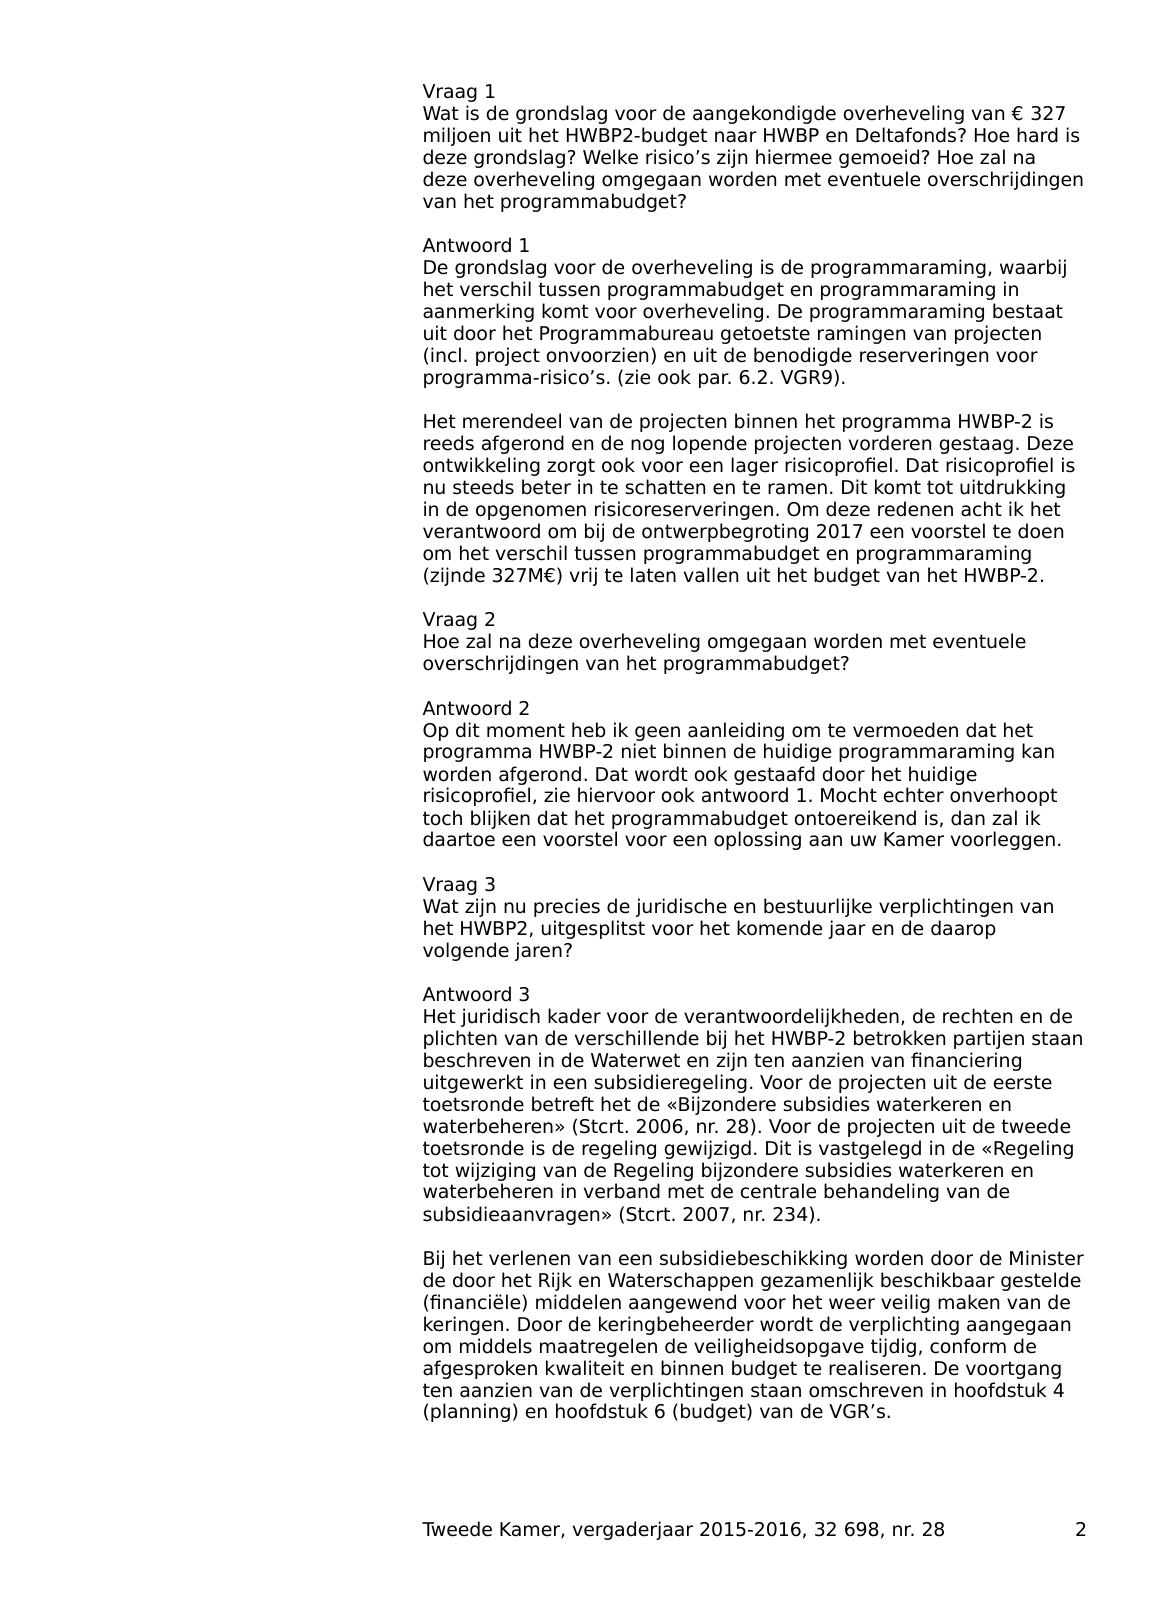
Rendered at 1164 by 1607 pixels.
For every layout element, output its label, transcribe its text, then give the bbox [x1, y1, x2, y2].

text Bij het verlenen van een subsidiebeschikking worden door de Minister de door het Rijk en Waterschappen gezamenlijk beschikbaar gestelde (financiële) middelen aangewend voor het weer veilig maken van de keringen. Door de keringbeheerder wordt de verplichting aangegaan om middels maatregelen de veiligheidsopgave tijdig, conform de afgesproken kwaliteit en binnen budget te realiseren. De voortgang ten aanzien van de verplichtingen staan omschreven in hoofdstuk 4 (planning) en hoofdstuk 6 (budget) van de VGR’s. [422, 1248, 1087, 1423]
text Wat zijn nu precies de juridische en bestuurlijke verplichtingen van het HWBP2, uitgesplitst voor het komende jaar en de daarop volgende jaren? [422, 896, 1087, 961]
text Het merendeel van de projecten binnen het programma HWBP-2 is reeds afgerond en de nog lopende projecten vorderen gestaag. Deze ontwikkeling zorgt ook voor een lager risicoprofiel. Dat risicoprofiel is nu steeds beter in te schatten en te ramen. Dit komt tot uitdrukking in de opgenomen risicoreserveringen. Om deze redenen acht ik het verantwoord om bij de ontwerpbegroting 2017 een voorstel te doen om het verschil tussen programmabudget en programmaraming (zijnde 327M€) vrij te laten vallen uit het budget van het HWBP-2. [422, 411, 1087, 587]
text Antwoord 1 [422, 235, 1087, 257]
text De grondslag voor de overheveling is de programmaraming, waarbij het verschil tussen programmabudget en programmaraming in aanmerking komt voor overheveling. De programmaraming bestaat uit door het Programmabureau getoetste ramingen van projecten (incl. project onvoorzien) en uit de benodigde reserveringen voor programma-risico’s. (zie ook par. 6.2. VGR9). [422, 257, 1087, 389]
text Vraag 1 [422, 81, 1087, 103]
text Het juridisch kader voor de verantwoordelijkheden, de rechten en de plichten van de verschillende bij het HWBP-2 betrokken partijen staan beschreven in de Waterwet en zijn ten aanzien van financiering uitgewerkt in een subsidieregeling. Voor de projecten uit de eerste toetsronde betreft het de «Bijzondere subsidies waterkeren en waterbeheren» (Stcrt. 2006, nr. 28). Voor de projecten uit de tweede toetsronde is de regeling gewijzigd. Dit is vastgelegd in de «Regeling tot wijziging van de Regeling bijzondere subsidies waterkeren en waterbeheren in verband met de centrale behandeling van de subsidieaanvragen» (Stcrt. 2007, nr. 234). [422, 1006, 1087, 1225]
text Wat is de grondslag voor de aangekondigde overheveling van € 327 miljoen uit het HWBP2-budget naar HWBP en Deltafonds? Hoe hard is deze grondslag? Welke risico’s zijn hiermee gemoeid? Hoe zal na deze overheveling omgegaan worden met eventuele overschrijdingen van het programmabudget? [422, 103, 1087, 213]
text Antwoord 3 [422, 984, 1087, 1006]
text Op dit moment heb ik geen aanleiding om te vermoeden dat het programma HWBP-2 niet binnen de huidige programmaraming kan worden afgerond. Dat wordt ook gestaafd door het huidige risicoprofiel, zie hiervoor ook antwoord 1. Mocht echter onverhoopt toch blijken dat het programmabudget ontoereikend is, dan zal ik daartoe een voorstel voor een oplossing aan uw Kamer voorleggen. [422, 719, 1087, 851]
text Vraag 3 [422, 873, 1087, 896]
text Antwoord 2 [422, 697, 1087, 719]
text Hoe zal na deze overheveling omgegaan worden met eventuele overschrijdingen van het programmabudget? [422, 631, 1087, 675]
text Vraag 2 [422, 609, 1087, 631]
